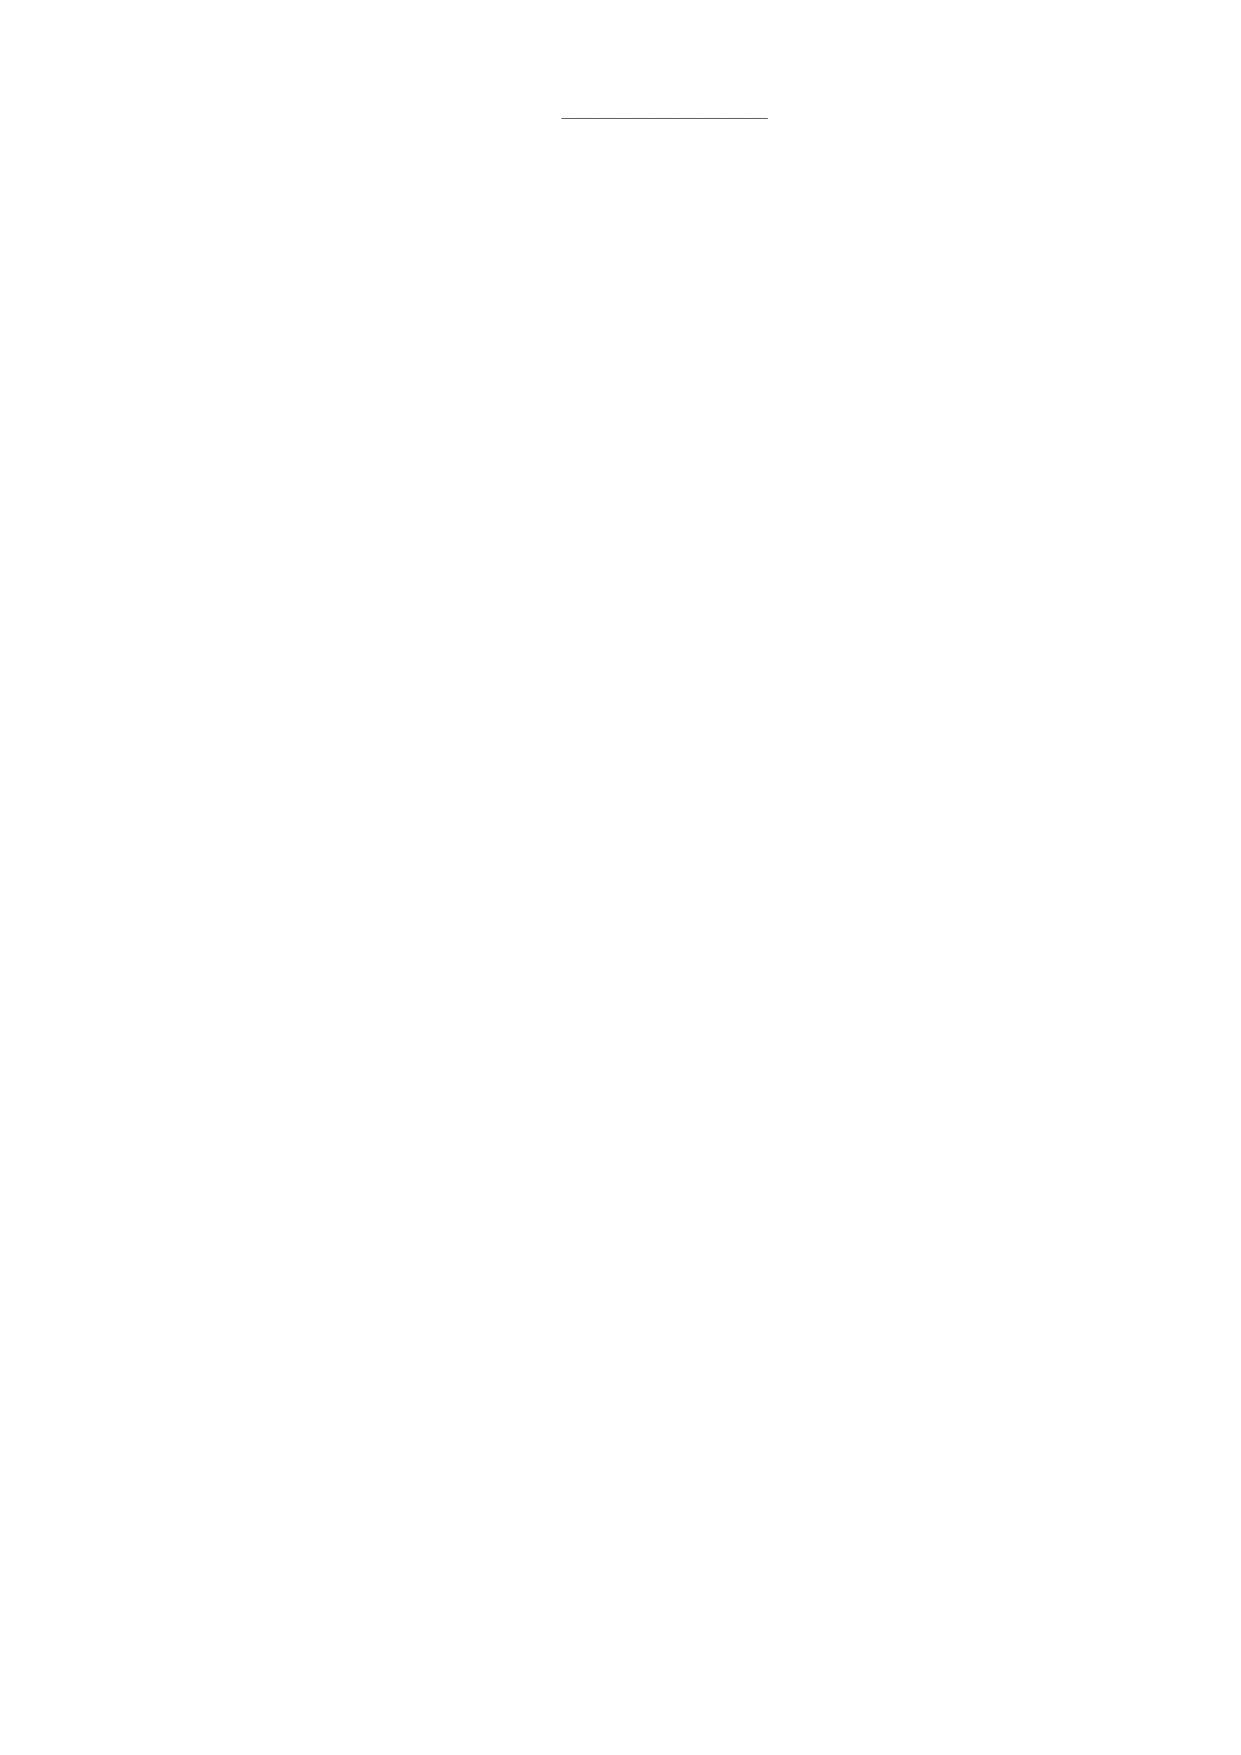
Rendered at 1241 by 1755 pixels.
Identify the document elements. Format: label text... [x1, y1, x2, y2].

text _________________________________ [148, 105, 1181, 120]
